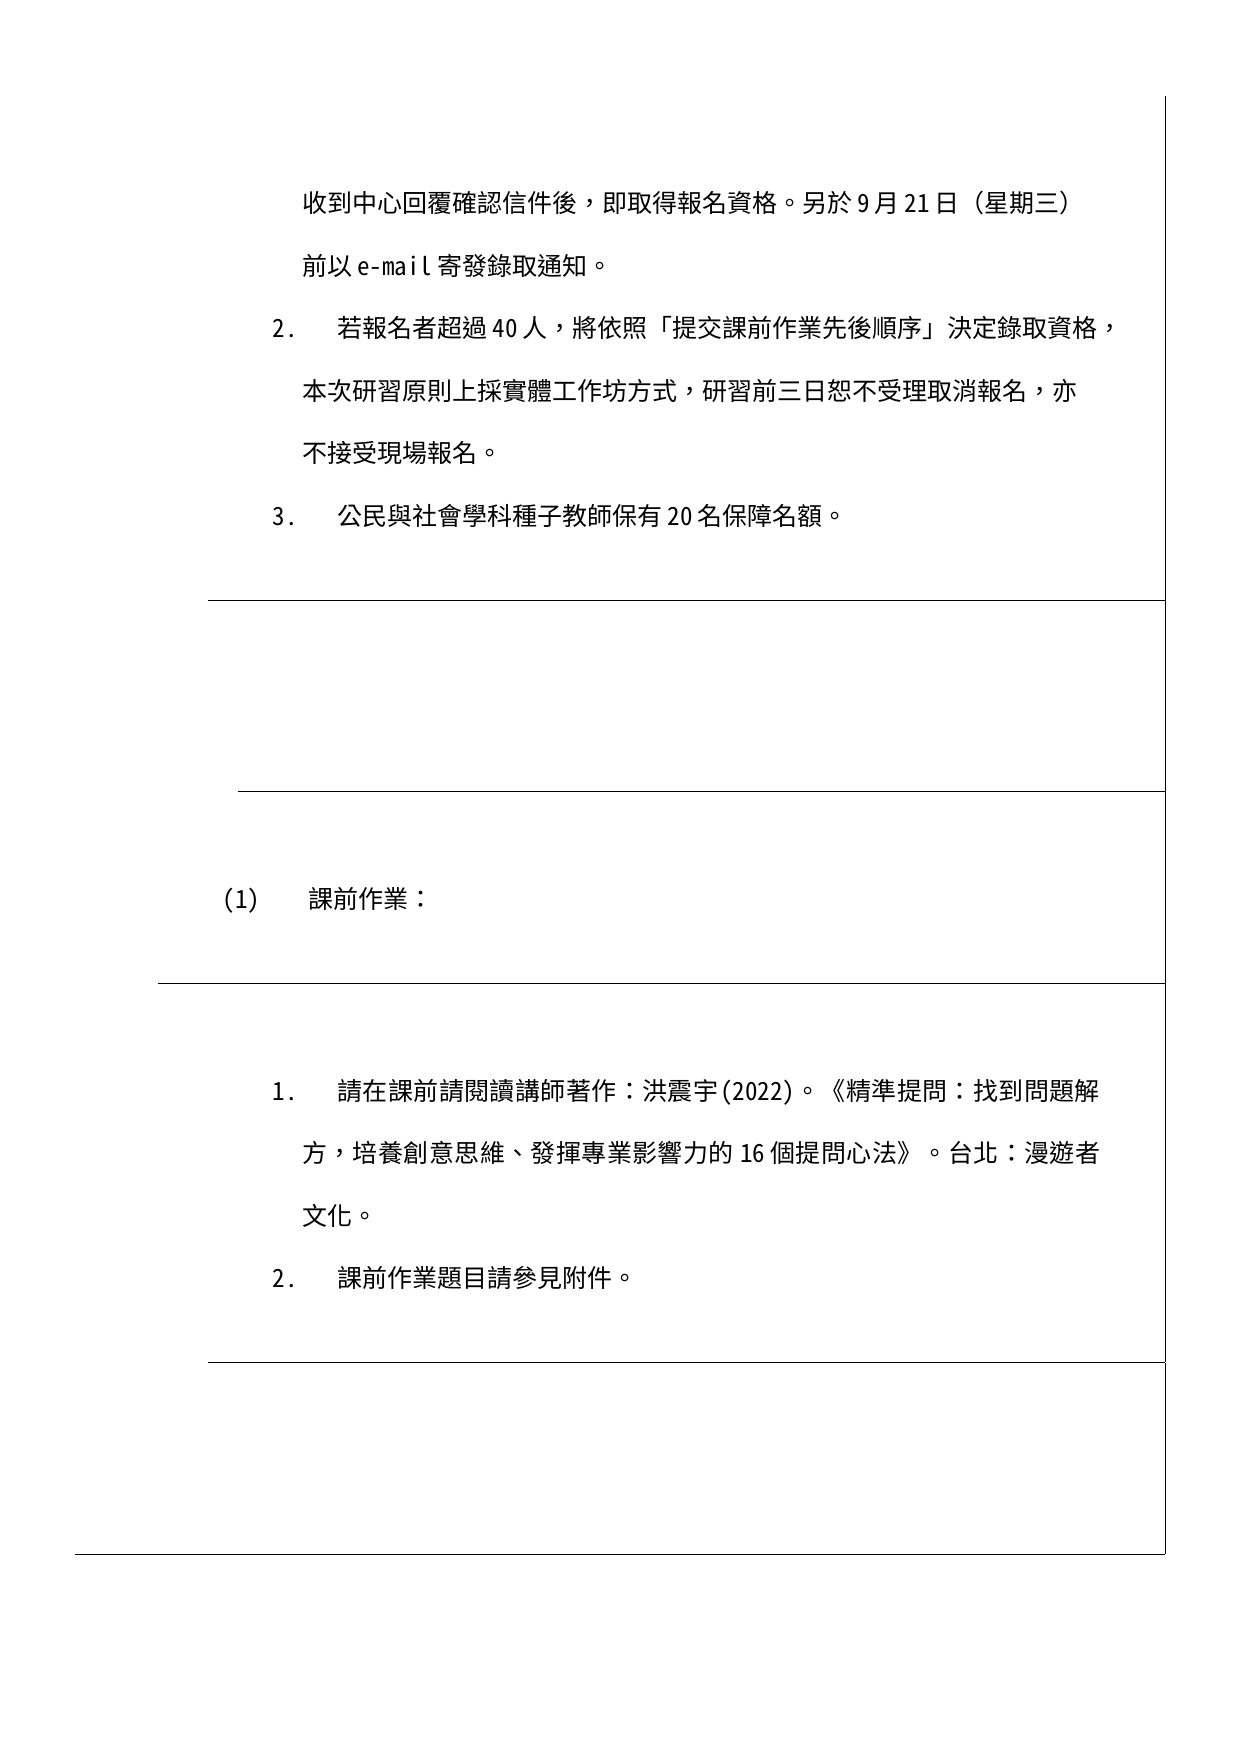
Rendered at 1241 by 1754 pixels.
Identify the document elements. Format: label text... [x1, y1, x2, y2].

list 請在課前請閱讀講師著作：洪震宇(2022)。《精準提問：找到問題解方，培養創意思維、發揮專業影響力的16個提問心法》。台北：漫遊者文化。 [208, 983, 1165, 1235]
list 課前作業題目請參見附件。 [208, 1235, 1165, 1362]
list 若報名者超過40人，將依照「提交課前作業先後順序」決定錄取資格，本次研習原則上採實體工作坊方式，研習前三日恕不受理取消報名，亦不接受現場報名。 [208, 285, 1165, 473]
list 公民與社會學科種子教師保有20名保障名額。 [208, 473, 1165, 600]
list 課前作業： [158, 792, 1165, 983]
list 收到中心回覆確認信件後，即取得報名資格。另於9月21日（星期三）前以e-mail寄發錄取通知。 [208, 96, 1165, 285]
